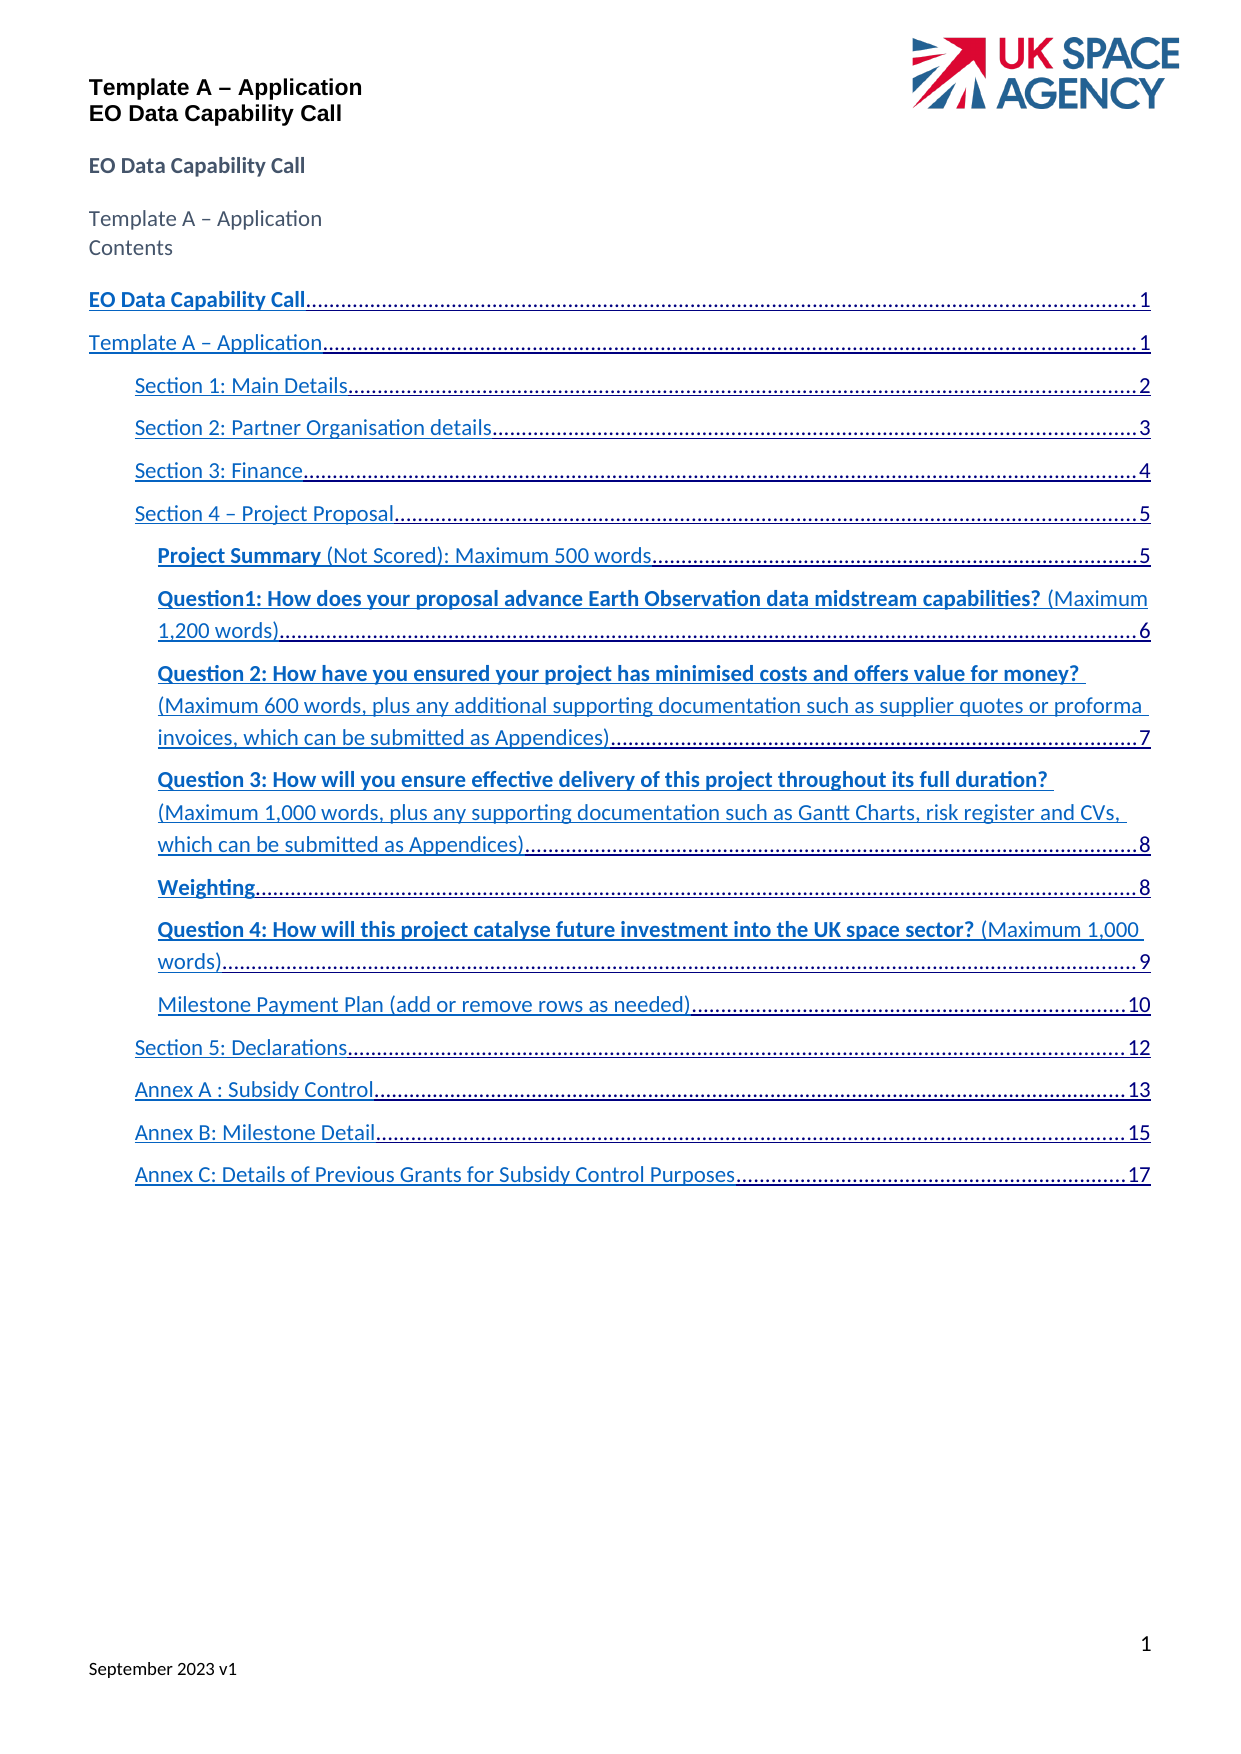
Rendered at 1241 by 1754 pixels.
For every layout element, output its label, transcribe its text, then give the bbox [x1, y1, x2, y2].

text Milestone Payment Plan (add or remove rows as needed) 10 [157, 990, 1152, 1018]
text Contents [89, 233, 1152, 261]
text Section 2: Partner Organisation details 3 [134, 413, 1152, 441]
subtitle EO Data Capability Call [89, 152, 1152, 179]
text Question1: How does your proposal advance Earth Observation data midstream capabilities? (Maximum 1,200 words) 6 [157, 584, 1152, 644]
text Section 3: Finance 4 [134, 456, 1152, 484]
text Question 4: How will this project catalyse future investment into the UK space sector? (Maximum 1,000 words) 9 [157, 915, 1152, 975]
subtitle Template A – Application [89, 204, 1152, 233]
text Weighting 8 [157, 873, 1152, 901]
text Project Summary (Not Scored): Maximum 500 words 5 [157, 541, 1152, 569]
text Annex B: Milestone Detail 15 [134, 1118, 1152, 1146]
text Question 3: How will you ensure effective delivery of this project throughout its full duration? (Maximum 1,000 words, plus any supporting documentation such as Gantt Charts, risk register and CVs, which can be submitted as Appendices) 8 [157, 766, 1152, 858]
text Template A – Application 1 [89, 328, 1152, 356]
text Annex A : Subsidy Control 13 [134, 1075, 1152, 1103]
text EO Data Capability Call 1 [89, 286, 1152, 314]
text Section 1: Main Details 2 [134, 371, 1152, 399]
text Question 2: How have you ensured your project has minimised costs and offers value for money? (Maximum 600 words, plus any additional supporting documentation such as supplier quotes or proforma invoices, which can be submitted as Appendices) 7 [157, 659, 1152, 751]
text Annex C: Details of Previous Grants for Subsidy Control Purposes 17 [134, 1160, 1152, 1188]
text Section 4 – Project Proposal 5 [134, 499, 1152, 527]
text Section 5: Declarations 12 [134, 1033, 1152, 1061]
